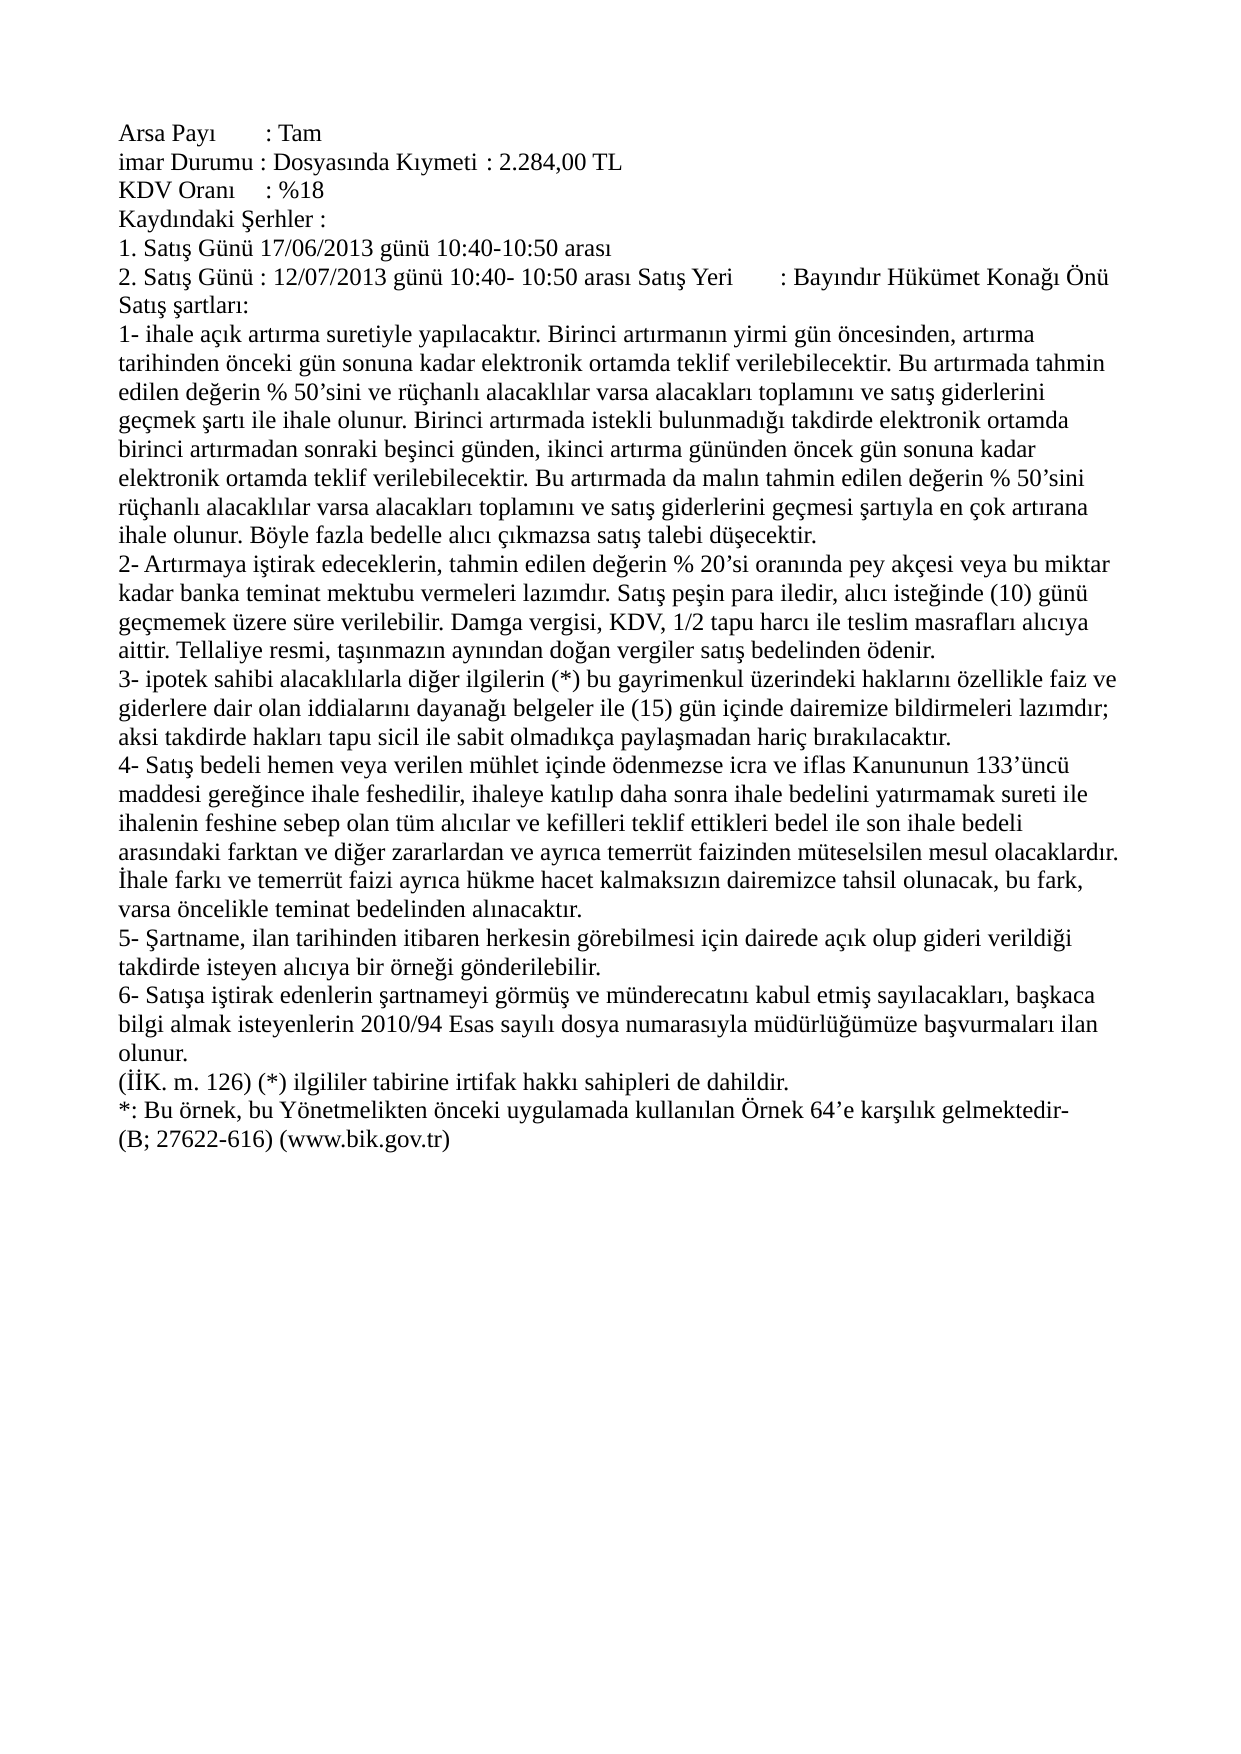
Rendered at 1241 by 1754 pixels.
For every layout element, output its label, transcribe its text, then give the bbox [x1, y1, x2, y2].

text 2. Satış Günü : 12/07/2013 günü 10:40- 10:50 arası Satış Yeri : Bayındır Hükümet Konağı Önü Satış şartları: [118, 262, 1122, 319]
text Kaydındaki Şerhler : [118, 204, 1122, 233]
text 2- Artırmaya iştirak edeceklerin, tahmin edilen değerin % 20’si oranında pey akçesi veya bu miktar kadar banka teminat mektubu vermeleri lazımdır. Satış peşin para iledir, alıcı isteğinde (10) günü geçmemek üzere süre verilebilir. Damga vergisi, KDV, 1/2 tapu harcı ile teslim masrafları alıcıya aittir. Tellaliye resmi, taşınmazın aynından doğan vergiler satış bedelinden ödenir. [118, 549, 1122, 664]
text *: Bu örnek, bu Yönetmelikten önceki uygulamada kullanılan Örnek 64’e karşılık gelmektedir- [118, 1096, 1122, 1124]
text KDV Oranı : %18 [118, 176, 1122, 204]
text 3- ipotek sahibi alacaklılarla diğer ilgilerin (*) bu gayrimenkul üzerindeki haklarını özellikle faiz ve giderlere dair olan iddialarını dayanağı belgeler ile (15) gün içinde dairemize bildirmeleri lazımdır; aksi takdirde hakları tapu sicil ile sabit olmadıkça paylaşmadan hariç bırakılacaktır. [118, 664, 1122, 751]
text (B; 27622-616) (www.bik.gov.tr) [118, 1124, 1122, 1153]
text 5- Şartname, ilan tarihinden itibaren herkesin görebilmesi için dairede açık olup gideri verildiği takdirde isteyen alıcıya bir örneği gönderilebilir. [118, 923, 1122, 981]
text 4- Satış bedeli hemen veya verilen mühlet içinde ödenmezse icra ve iflas Kanununun 133’üncü maddesi gereğince ihale feshedilir, ihaleye katılıp daha sonra ihale bedelini yatırmamak sureti ile ihalenin feshine sebep olan tüm alıcılar ve kefilleri teklif ettikleri bedel ile son ihale bedeli arasındaki farktan ve diğer zararlardan ve ayrıca temerrüt faizinden müteselsilen mesul olacaklardır. İhale farkı ve temerrüt faizi ayrıca hükme hacet kalmaksızın dairemizce tahsil olunacak, bu fark, varsa öncelikle teminat bedelinden alınacaktır. [118, 751, 1122, 923]
text 1. Satış Günü 17/06/2013 günü 10:40-10:50 arası [118, 233, 1122, 262]
text (İİK. m. 126) (*) ilgililer tabirine irtifak hakkı sahipleri de dahildir. [118, 1067, 1122, 1096]
text 1- ihale açık artırma suretiyle yapılacaktır. Birinci artırmanın yirmi gün öncesinden, artırma tarihinden önceki gün sonuna kadar elektronik ortamda teklif verilebilecektir. Bu artırmada tahmin edilen değerin % 50’sini ve rüçhanlı alacaklılar varsa alacakları toplamını ve satış giderlerini geçmek şartı ile ihale olunur. Birinci artırmada istekli bulunmadığı takdirde elektronik ortamda birinci artırmadan sonraki beşinci günden, ikinci artırma gününden öncek gün sonuna kadar elektronik ortamda teklif verilebilecektir. Bu artırmada da malın tahmin edilen değerin % 50’sini rüçhanlı alacaklılar varsa alacakları toplamını ve satış giderlerini geçmesi şartıyla en çok artırana ihale olunur. Böyle fazla bedelle alıcı çıkmazsa satış talebi düşecektir. [118, 319, 1122, 549]
text imar Durumu : Dosyasında Kıymeti : 2.284,00 TL [118, 147, 1122, 176]
text Arsa Payı : Tam [118, 118, 1122, 147]
text 6- Satışa iştirak edenlerin şartnameyi görmüş ve münderecatını kabul etmiş sayılacakları, başkaca bilgi almak isteyenlerin 2010/94 Esas sayılı dosya numarasıyla müdürlüğümüze başvurmaları ilan olunur. [118, 981, 1122, 1067]
